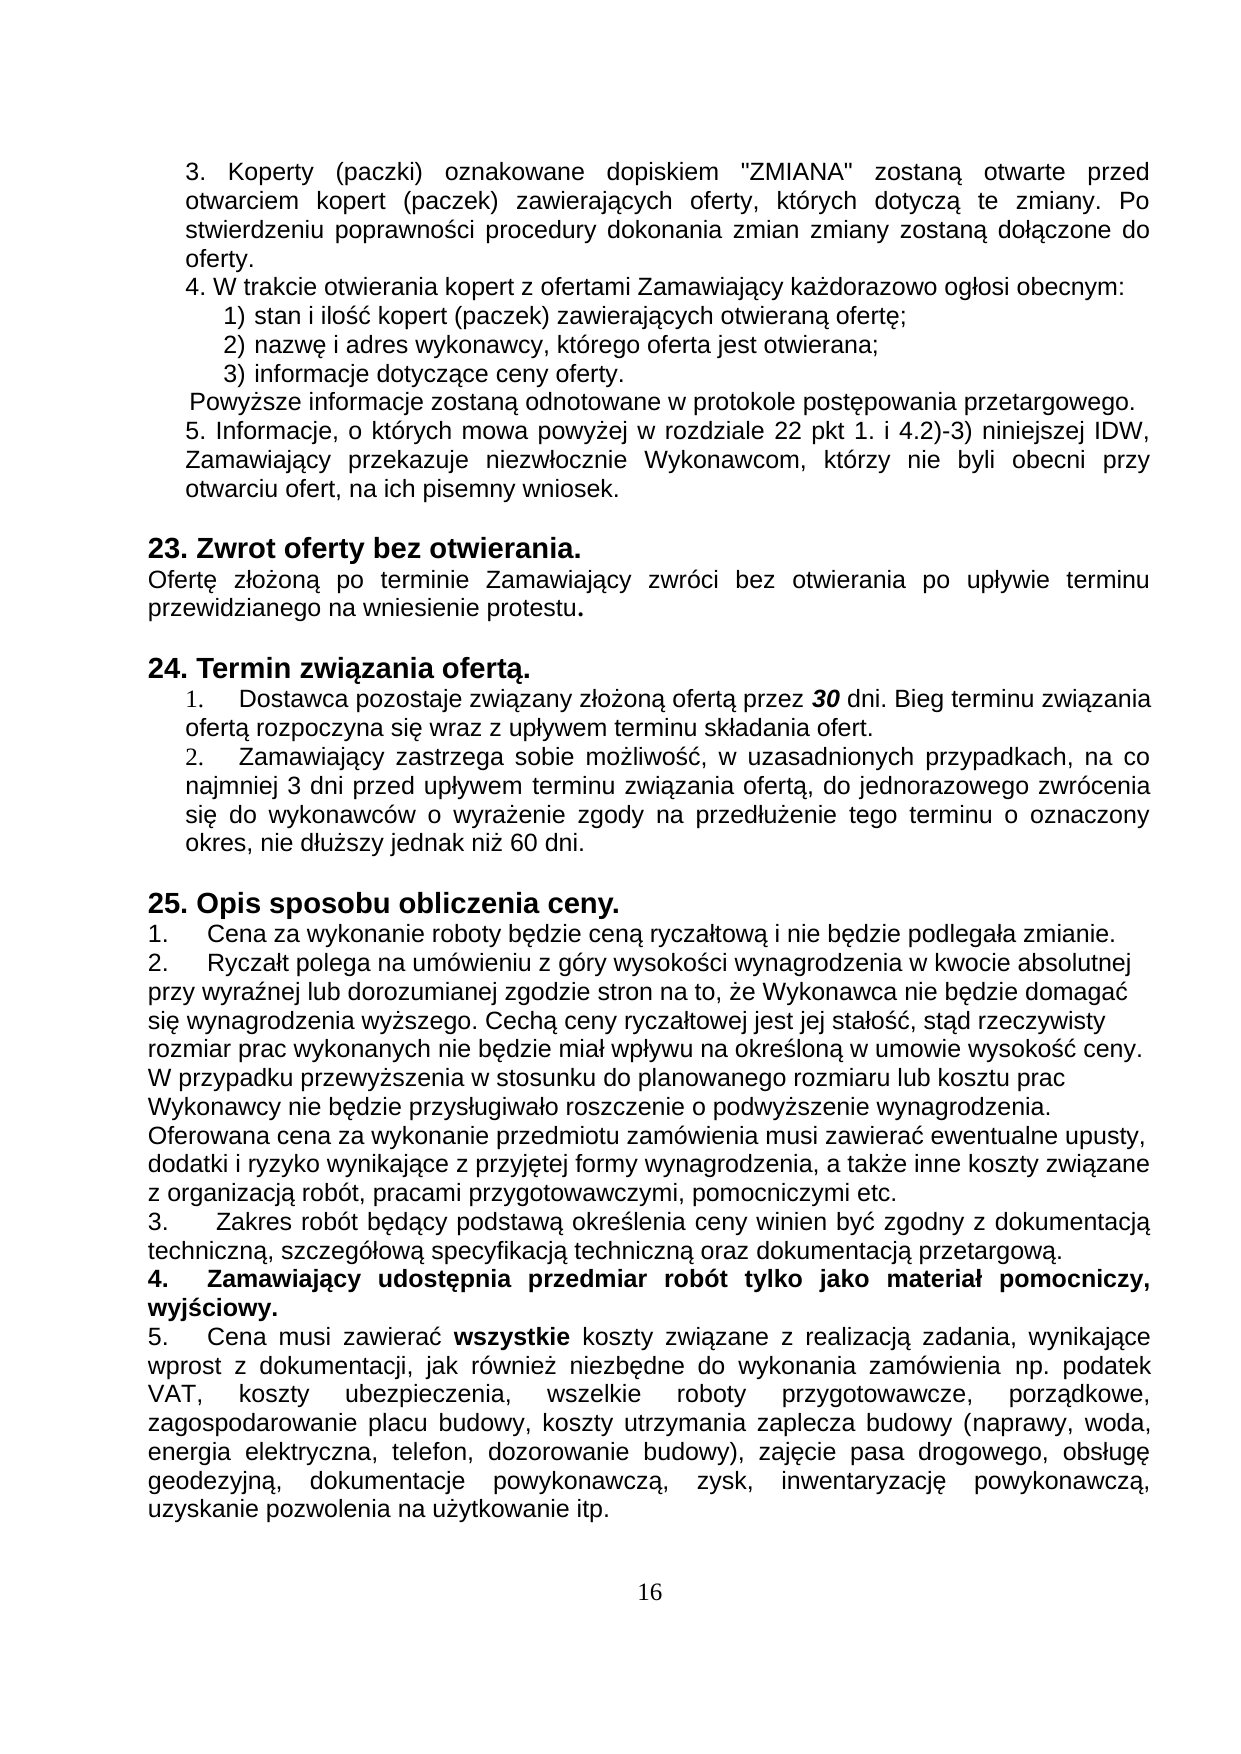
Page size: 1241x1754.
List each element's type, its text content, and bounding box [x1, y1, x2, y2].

list Zamawiający udostępnia przedmiar robót tylko jako materiał pomocniczy, wyjściowy. [148, 1264, 1151, 1322]
list Cena musi zawierać wszystkie koszty związane z realizacją zadania, wynikające wprost z dokumentacji, jak również niezbędne do wykonania zamówienia np. podatek VAT, koszty ubezpieczenia, wszelkie roboty przygotowawcze, porządkowe, zagospodarowanie placu budowy, koszty utrzymania zaplecza budowy (naprawy, woda, energia elektryczna, telefon, dozorowanie budowy), zajęcie pasa drogowego, obsługę geodezyjną, dokumentacje powykonawczą, zysk, inwentaryzację powykonawczą, uzyskanie pozwolenia na użytkowanie itp. [148, 1322, 1151, 1523]
list informacje dotyczące ceny oferty. [223, 358, 1151, 387]
list Ryczałt polega na umówieniu z góry wysokości wynagrodzenia w kwocie absolutnej przy wyraźnej lub dorozumianej zgodzie stron na to, że Wykonawca nie będzie domagać się wynagrodzenia wyższego. Cechą ceny ryczałtowej jest jej stałość, stąd rzeczywisty rozmiar prac wykonanych nie będzie miał wpływu na określoną w umowie wysokość ceny. W przypadku przewyższenia w stosunku do planowanego rozmiaru lub kosztu prac Wykonawcy nie będzie przysługiwało roszczenie o podwyższenie wynagrodzenia. Oferowana cena za wykonanie przedmiotu zamówienia musi zawierać ewentualne upusty, dodatki i ryzyko wynikające z przyjętej formy wynagrodzenia, a także inne koszty związane z organizacją robót, pracami przygotowawczymi, pomocniczymi etc. [148, 948, 1151, 1207]
list nazwę i adres wykonawcy, którego oferta jest otwierana; [223, 330, 1151, 358]
text 3. Koperty (paczki) oznakowane dopiskiem "ZMIANA" zostaną otwarte przed otwarciem kopert (paczek) zawierających oferty, których dotyczą te zmiany. Po stwierdzeniu poprawności procedury dokonania zmian zmiany zostaną dołączone do oferty. [185, 157, 1151, 272]
text Ofertę złożoną po terminie Zamawiający zwróci bez otwierania po upływie terminu przewidzianego na wniesienie protestu. [148, 564, 1151, 622]
text Powyższe informacje zostaną odnotowane w protokole postępowania przetargowego. [189, 387, 1151, 416]
text 4. W trakcie otwierania kopert z ofertami Zamawiający każdorazowo ogłosi obecnym: [185, 272, 1151, 301]
text 5. Informacje, o których mowa powyżej w rozdziale 22 pkt 1. i 4.2)-3) niniejszej IDW, Zamawiający przekazuje niezwłocznie Wykonawcom, którzy nie byli obecni przy otwarciu ofert, na ich pisemny wniosek. [185, 416, 1151, 502]
subtitle 25. Opis sposobu obliczenia ceny. [148, 886, 1151, 919]
subtitle 24. Termin związania ofertą. [148, 651, 1151, 684]
subtitle 23. Zwrot oferty bez otwierania. [148, 531, 1151, 564]
list Zakres robót będący podstawą określenia ceny winien być zgodny z dokumentacją techniczną, szczegółową specyfikacją techniczną oraz dokumentacją przetargową. [148, 1207, 1151, 1264]
list Zamawiający zastrzega sobie możliwość, w uzasadnionych przypadkach, na co najmniej 3 dni przed upływem terminu związania ofertą, do jednorazowego zwrócenia się do wykonawców o wyrażenie zgody na przedłużenie tego terminu o oznaczony okres, nie dłuższy jednak niż 60 dni. [185, 742, 1151, 857]
list Cena za wykonanie roboty będzie ceną ryczałtową i nie będzie podlegała zmianie. [148, 919, 1151, 948]
list stan i ilość kopert (paczek) zawierających otwieraną ofertę; [223, 301, 1151, 330]
list Dostawca pozostaje związany złożoną ofertą przez 30 dni. Bieg terminu związania ofertą rozpoczyna się wraz z upływem terminu składania ofert. [185, 684, 1151, 742]
